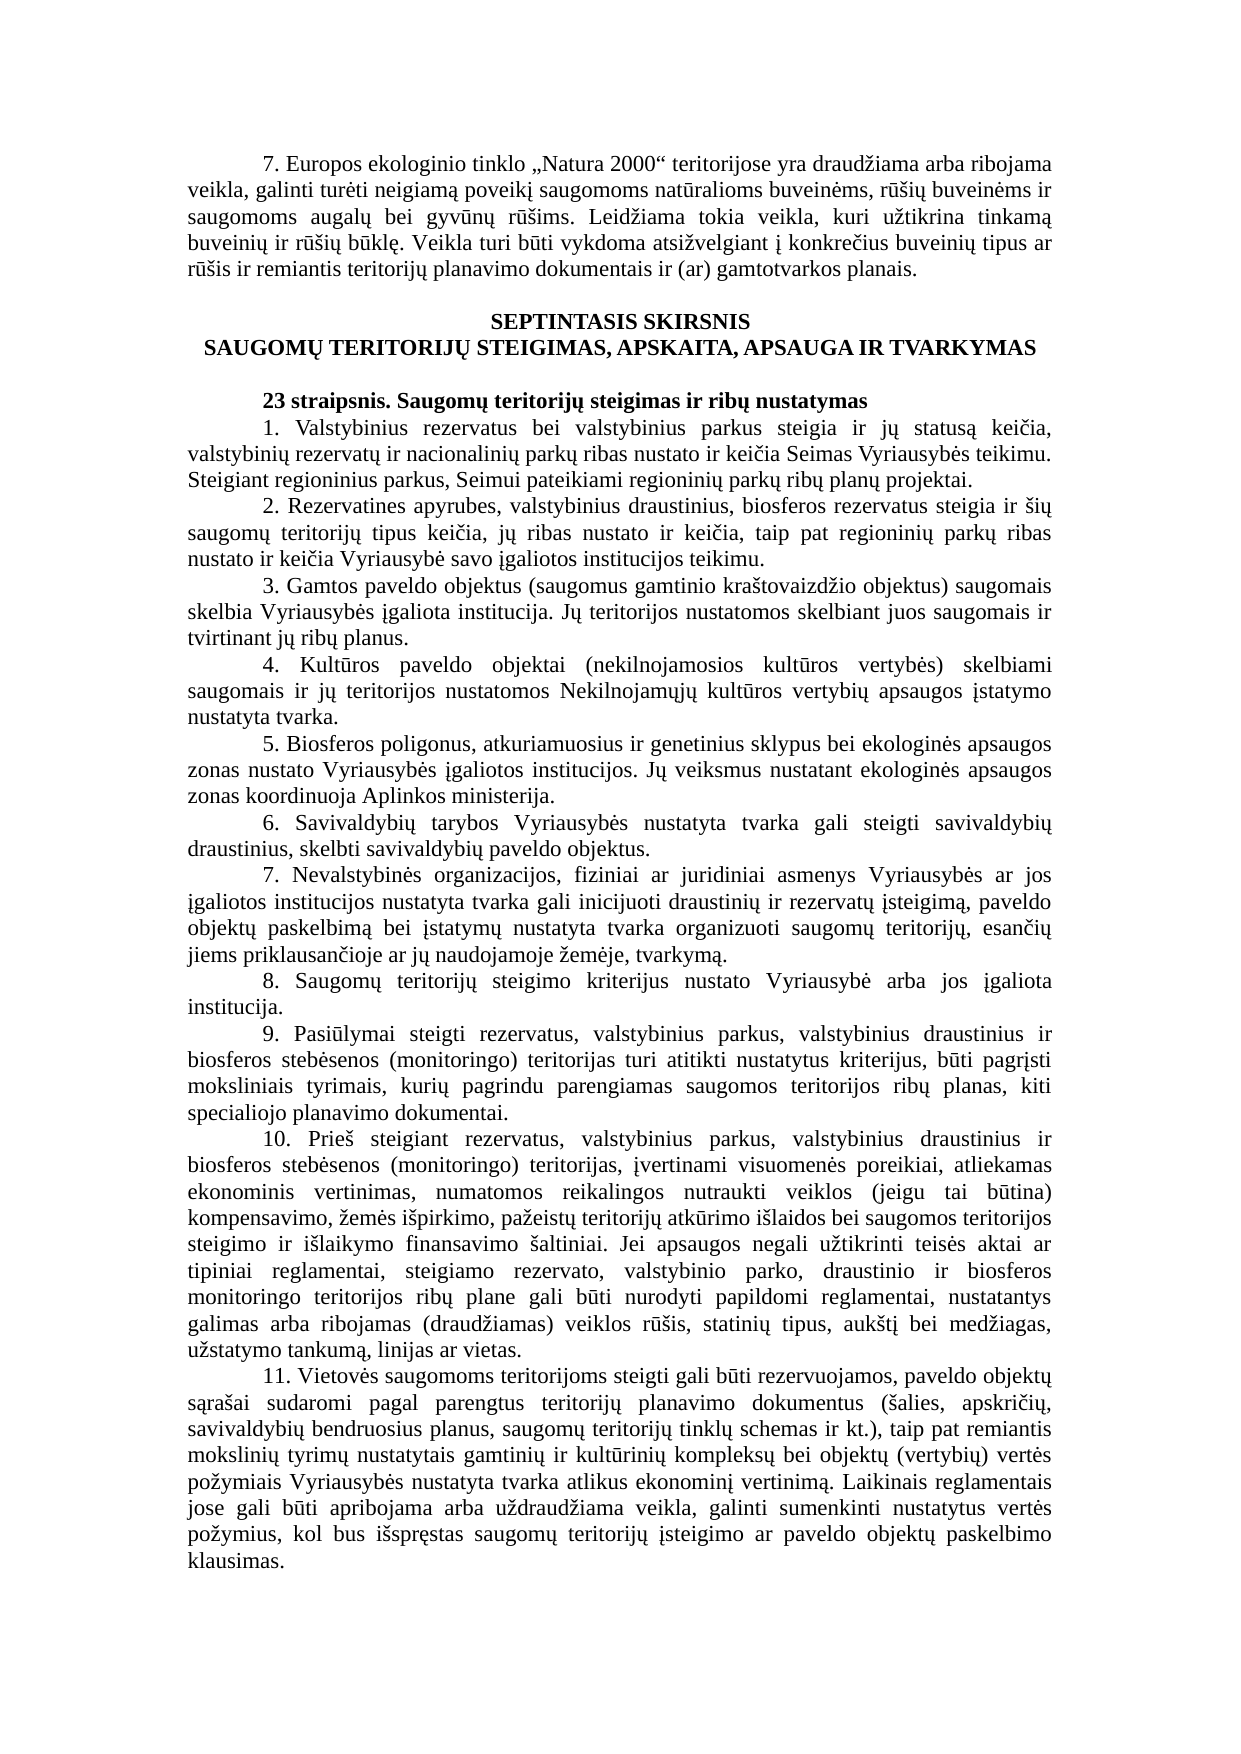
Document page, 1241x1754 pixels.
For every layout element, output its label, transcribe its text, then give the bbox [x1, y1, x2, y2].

text 11. Vietovės saugomoms teritorijoms steigti gali būti rezervuojamos, paveldo objektų sąrašai sudaromi pagal parengtus teritorijų planavimo dokumentus (šalies, apskričių, savivaldybių bendruosius planus, saugomų teritorijų tinklų schemas ir kt.), taip pat remiantis mokslinių tyrimų nustatytais gamtinių ir kultūrinių kompleksų bei objektų (vertybių) vertės požymiais Vyriausybės nustatyta tvarka atlikus ekonominį vertinimą. Laikinais reglamentais jose gali būti apribojama arba uždraudžiama veikla, galinti sumenkinti nustatytus vertės požymius, kol bus išspręstas saugomų teritorijų įsteigimo ar paveldo objektų paskelbimo klausimas. [187, 1362, 1053, 1573]
text 5. Biosferos poligonus, atkuriamuosius ir genetinius sklypus bei ekologinės apsaugos zonas nustato Vyriausybės įgaliotos institucijos. Jų veiksmus nustatant ekologinės apsaugos zonas koordinuoja Aplinkos ministerija. [187, 730, 1053, 809]
text 9. Pasiūlymai steigti rezervatus, valstybinius parkus, valstybinius draustinius ir biosferos stebėsenos (monitoringo) teritorijas turi atitikti nustatytus kriterijus, būti pagrįsti moksliniais tyrimais, kurių pagrindu parengiamas saugomos teritorijos ribų planas, kiti specialiojo planavimo dokumentai. [187, 1020, 1053, 1125]
text 4. Kultūros paveldo objektai (nekilnojamosios kultūros vertybės) skelbiami saugomais ir jų teritorijos nustatomos Nekilnojamųjų kultūros vertybių apsaugos įstatymo nustatyta tvarka. [187, 651, 1053, 730]
text 2. Rezervatines apyrubes, valstybinius draustinius, biosferos rezervatus steigia ir šių saugomų teritorijų tipus keičia, jų ribas nustato ir keičia, taip pat regioninių parkų ribas nustato ir keičia Vyriausybė savo įgaliotos institucijos teikimu. [187, 493, 1053, 572]
text 6. Savivaldybių tarybos Vyriausybės nustatyta tvarka gali steigti savivaldybių draustinius, skelbti savivaldybių paveldo objektus. [187, 809, 1053, 862]
text 8. Saugomų teritorijų steigimo kriterijus nustato Vyriausybė arba jos įgaliota institucija. [187, 967, 1053, 1020]
text 10. Prieš steigiant rezervatus, valstybinius parkus, valstybinius draustinius ir biosferos stebėsenos (monitoringo) teritorijas, įvertinami visuomenės poreikiai, atliekamas ekonominis vertinimas, numatomos reikalingos nutraukti veiklos (jeigu tai būtina) kompensavimo, žemės išpirkimo, pažeistų teritorijų atkūrimo išlaidos bei saugomos teritorijos steigimo ir išlaikymo finansavimo šaltiniai. Jei apsaugos negali užtikrinti teisės aktai ar tipiniai reglamentai, steigiamo rezervato, valstybinio parko, draustinio ir biosferos monitoringo teritorijos ribų plane gali būti nurodyti papildomi reglamentai, nustatantys galimas arba ribojamas (draudžiamas) veiklos rūšis, statinių tipus, aukštį bei medžiagas, užstatymo tankumą, linijas ar vietas. [187, 1125, 1053, 1362]
text 3. Gamtos paveldo objektus (saugomus gamtinio kraštovaizdžio objektus) saugomais skelbia Vyriausybės įgaliota institucija. Jų teritorijos nustatomos skelbiant juos saugomais ir tvirtinant jų ribų planus. [187, 572, 1053, 651]
subtitle SEPTINTASIS SKIRSNIS [187, 308, 1053, 334]
subtitle SAUGOMŲ TERITORIJŲ STEIGIMAS, APSkaita, apsauga IR TVARKYMAS [187, 334, 1053, 361]
text 7. Nevalstybinės organizacijos, fiziniai ar juridiniai asmenys Vyriausybės ar jos įgaliotos institucijos nustatyta tvarka gali inicijuoti draustinių ir rezervatų įsteigimą, paveldo objektų paskelbimą bei įstatymų nustatyta tvarka organizuoti saugomų teritorijų, esančių jiems priklausančioje ar jų naudojamoje žemėje, tvarkymą. [187, 862, 1053, 967]
subtitle 23 straipsnis. Saugomų teritorijų steigimas ir ribų nustatymas [187, 387, 1053, 413]
text 7. Europos ekologinio tinklo „Natura 2000“ teritorijose yra draudžiama arba ribojama veikla, galinti turėti neigiamą poveikį saugomoms natūralioms buveinėms, rūšių buveinėms ir saugomoms augalų bei gyvūnų rūšims. Leidžiama tokia veikla, kuri užtikrina tinkamą buveinių ir rūšių būklę. Veikla turi būti vykdoma atsižvelgiant į konkrečius buveinių tipus ar rūšis ir remiantis teritorijų planavimo dokumentais ir (ar) gamtotvarkos planais. [187, 150, 1053, 282]
text 1. Valstybinius rezervatus bei valstybinius parkus steigia ir jų statusą keičia, valstybinių rezervatų ir nacionalinių parkų ribas nustato ir keičia Seimas Vyriausybės teikimu. Steigiant regioninius parkus, Seimui pateikiami regioninių parkų ribų planų projektai. [187, 413, 1053, 493]
